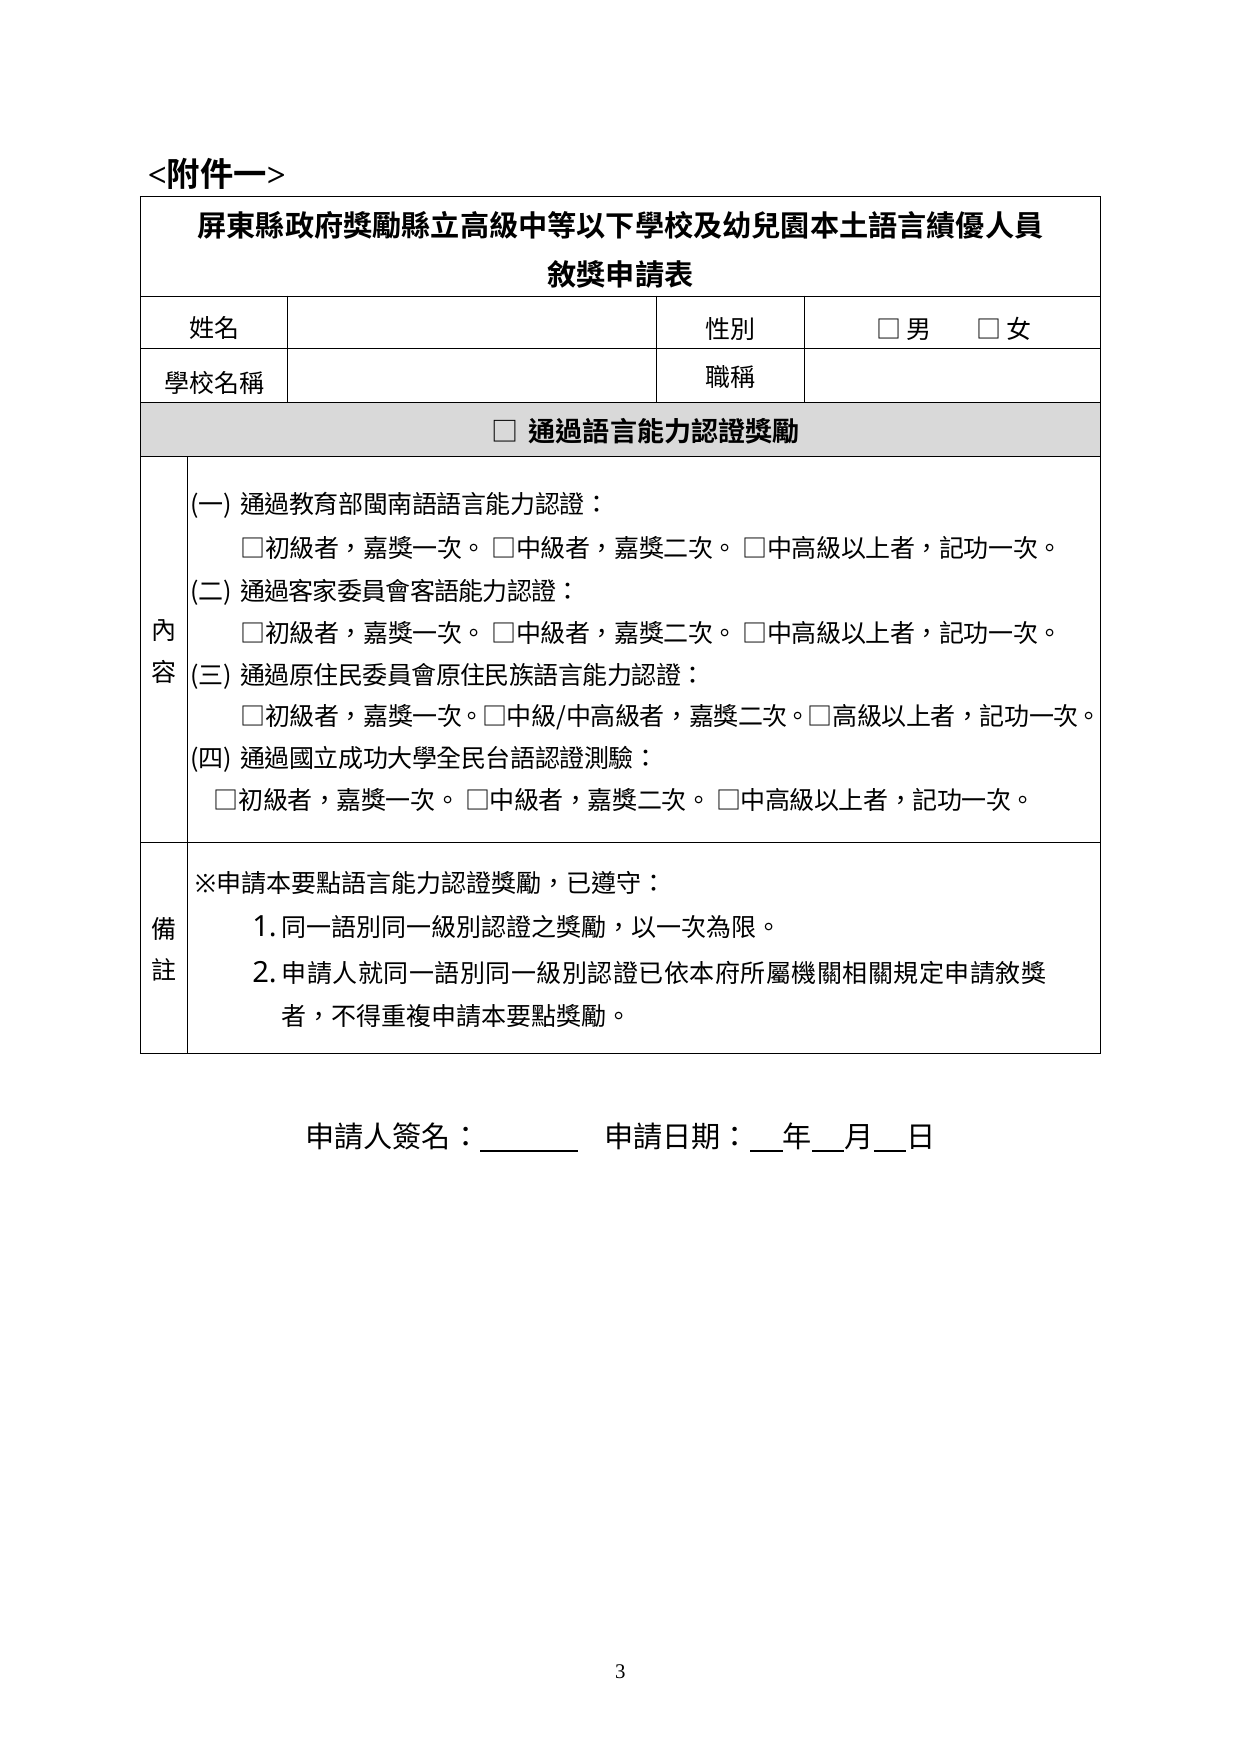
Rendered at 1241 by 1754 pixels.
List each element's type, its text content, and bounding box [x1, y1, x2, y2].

table_cell [805, 349, 1100, 402]
table_cell 內容 [141, 457, 187, 842]
table_cell 通過語言能力認證獎勵 [141, 403, 1100, 456]
table_cell 姓名 [141, 297, 287, 348]
table_cell 性別 [657, 297, 804, 348]
table_cell □ 男 □ 女 [805, 297, 1100, 348]
table_cell [288, 349, 656, 402]
table_cell 職稱 [657, 349, 804, 402]
table_cell 備註 [141, 843, 187, 1053]
table_cell [288, 297, 656, 348]
text <附件一> [148, 148, 1092, 196]
text 申請人簽名： 申請日期： 年 月 日 [148, 1113, 1092, 1156]
table_cell 學校名稱 [141, 349, 287, 402]
table_cell ※申請本要點語言能力認證獎勵，已遵守： 同一語別同一級別認證之獎勵，以一次為限。 申請人就同一語別同一級別認證已依本府所屬機關相關規定申請敘獎者，不得重複申請本要點獎勵。 [188, 843, 1100, 1053]
table_cell 通過教育部閩南語語言能力認證： □初級者，嘉獎一次。 □中級者，嘉獎二次。 □中高級以上者，記功一次。 通過客家委員會客語能力認證： □初級者，嘉獎一次。 □中級者，嘉獎二次。 □中高級以上者，記功一次。 通過原住民委員會原住民族語言能力認證： □初級者，嘉獎一次。□中級/中高級者，嘉獎二次。□高級以上者，記功一次。 通過國立成功大學全民台語認證測驗： □初級者，嘉獎一次。 □中級者，嘉獎二次。 □中高級以上者，記功一次。 [188, 457, 1100, 842]
table_header 屏東縣政府獎勵縣立高級中等以下學校及幼兒園本土語言績優人員 敘獎申請表 [141, 197, 1100, 296]
